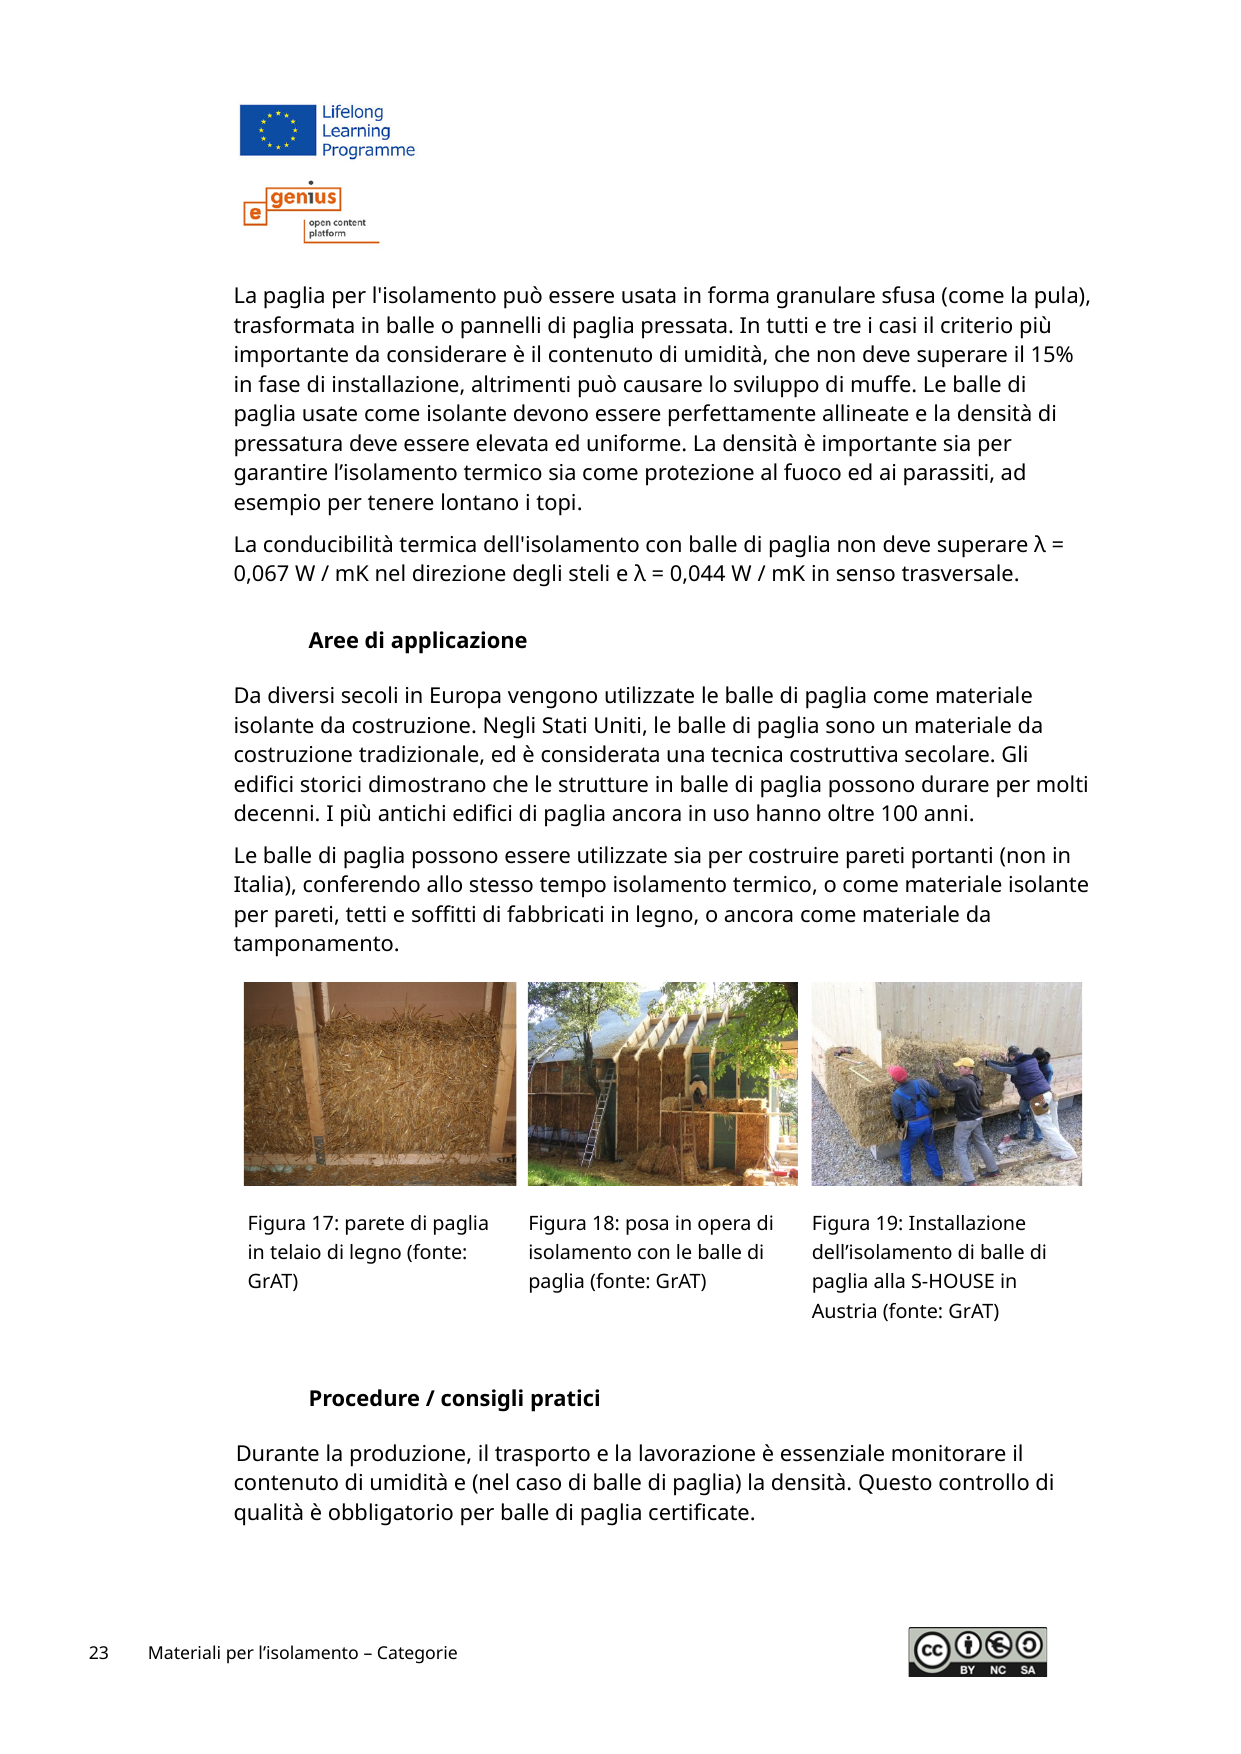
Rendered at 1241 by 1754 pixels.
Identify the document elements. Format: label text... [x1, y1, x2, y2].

table_header [517, 970, 800, 1198]
table_cell Figura 17: parete di paglia in telaio di legno (fonte: GrAT) [233, 1198, 517, 1358]
text Da diversi secoli in Europa vengono utilizzate le balle di paglia come materiale isolante da costruzione. Negli Stati Uniti, le balle di paglia sono un materiale da costruzione tradizionale, ed è considerata una tecnica costruttiva secolare. Gli edifici storici dimostrano che le strutture in balle di paglia possono durare per molti decenni. I più antichi edifici di paglia ancora in uso hanno oltre 100 anni. [233, 680, 1093, 827]
text La conducibilità termica dell'isolamento con balle di paglia non deve superare λ = 0,067 W / mK nel direzione degli steli e λ = 0,044 W / mK in senso trasversale. [233, 528, 1093, 587]
table_header [800, 970, 1084, 1198]
subtitle Aree di applicazione [308, 625, 1093, 655]
table_cell Figura 18: posa in opera di isolamento con le balle di paglia (fonte: GrAT) [517, 1198, 800, 1358]
table_header [233, 970, 517, 1198]
table_cell Figura 19: Installazione dell’isolamento di balle di paglia alla S-HOUSE in Austria (fonte: GrAT) [800, 1198, 1084, 1358]
subtitle Procedure / consigli pratici [308, 1383, 1093, 1412]
text Durante la produzione, il trasporto e la lavorazione è essenziale monitorare il contenuto di umidità e (nel caso di balle di paglia) la densità. Questo controllo di qualità è obbligatorio per balle di paglia certificate. [233, 1438, 1093, 1526]
text La paglia per l'isolamento può essere usata in forma granulare sfusa (come la pula), trasformata in balle o pannelli di paglia pressata. In tutti e tre i casi il criterio più importante da considerare è il contenuto di umidità, che non deve superare il 15% in fase di installazione, altrimenti può causare lo sviluppo di muffe. Le balle di paglia usate come isolante devono essere perfettamente allineate e la densità di pressatura deve essere elevata ed uniforme. La densità è importante sia per garantire l’isolamento termico sia come protezione al fuoco ed ai parassiti, ad esempio per tenere lontano i topi. [233, 280, 1093, 516]
text Le balle di paglia possono essere utilizzate sia per costruire pareti portanti (non in Italia), conferendo allo stesso tempo isolamento termico, o come materiale isolante per pareti, tetti e soffitti di fabbricati in legno, o ancora come materiale da tamponamento. [233, 840, 1093, 958]
